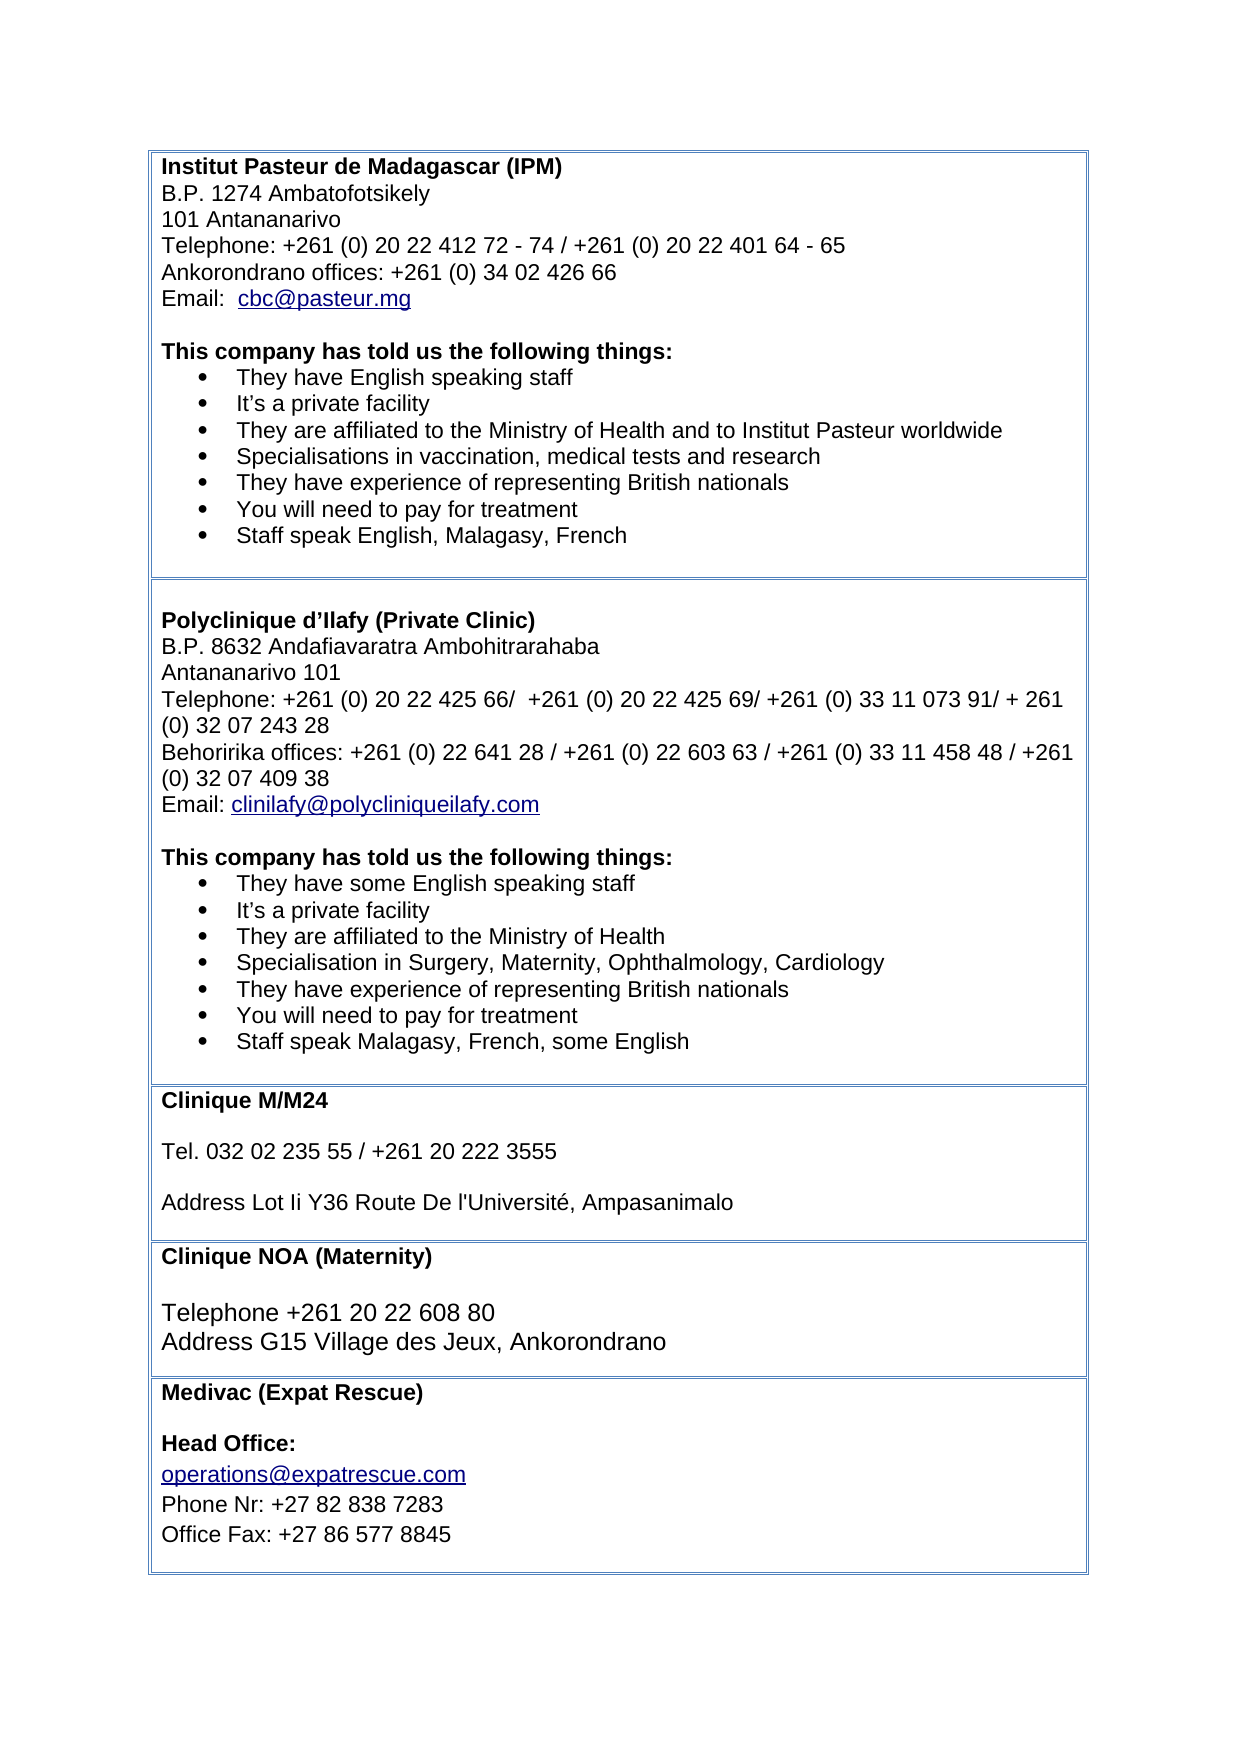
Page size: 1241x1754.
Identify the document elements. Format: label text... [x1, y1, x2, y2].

table_cell Clinique NOA (Maternity) Telephone +261 20 22 608 80 Address G15 Village des Jeux, Ankorondrano [152, 1243, 1086, 1376]
table_cell Clinique M/M24 Tel. 032 02 235 55 / +261 20 222 3555 Address Lot Ii Y36 Route De l'Université, Ampasanimalo [152, 1087, 1086, 1240]
table_cell Polyclinique d’Ilafy (Private Clinic) B.P. 8632 Andafiavaratra Ambohitrarahaba Antananarivo 101 Telephone: +261 (0) 20 22 425 66/ +261 (0) 20 22 425 69/ +261 (0) 33 11 073 91/ + 261 (0) 32 07 243 28 Behoririka offices: +261 (0) 22 641 28 / +261 (0) 22 603 63 / +261 (0) 33 11 458 48 / +261 (0) 32 07 409 38 Email: clinilafy@polycliniqueilafy.com This company has told us the following things: They have some English speaking staff It’s a private facility They are affiliated to the Ministry of Health Specialisation in Surgery, Maternity, Ophthalmology, Cardiology They have experience of representing British nationals You will need to pay for treatment Staff speak Malagasy, French, some English [152, 580, 1086, 1083]
table_cell Institut Pasteur de Madagascar (IPM) B.P. 1274 Ambatofotsikely 101 Antananarivo Telephone: +261 (0) 20 22 412 72 - 74 / +261 (0) 20 22 401 64 - 65 Ankorondrano offices: +261 (0) 34 02 426 66 Email: cbc@pasteur.mg This company has told us the following things: They have English speaking staff It’s a private facility They are affiliated to the Ministry of Health and to Institut Pasteur worldwide Specialisations in vaccination, medical tests and research They have experience of representing British nationals You will need to pay for treatment Staff speak English, Malagasy, French [152, 153, 1086, 577]
table_cell Medivac (Expat Rescue) Head Office: operations@expatrescue.com Phone Nr: +27 82 838 7283 Office Fax: +27 86 577 8845 [152, 1379, 1086, 1572]
